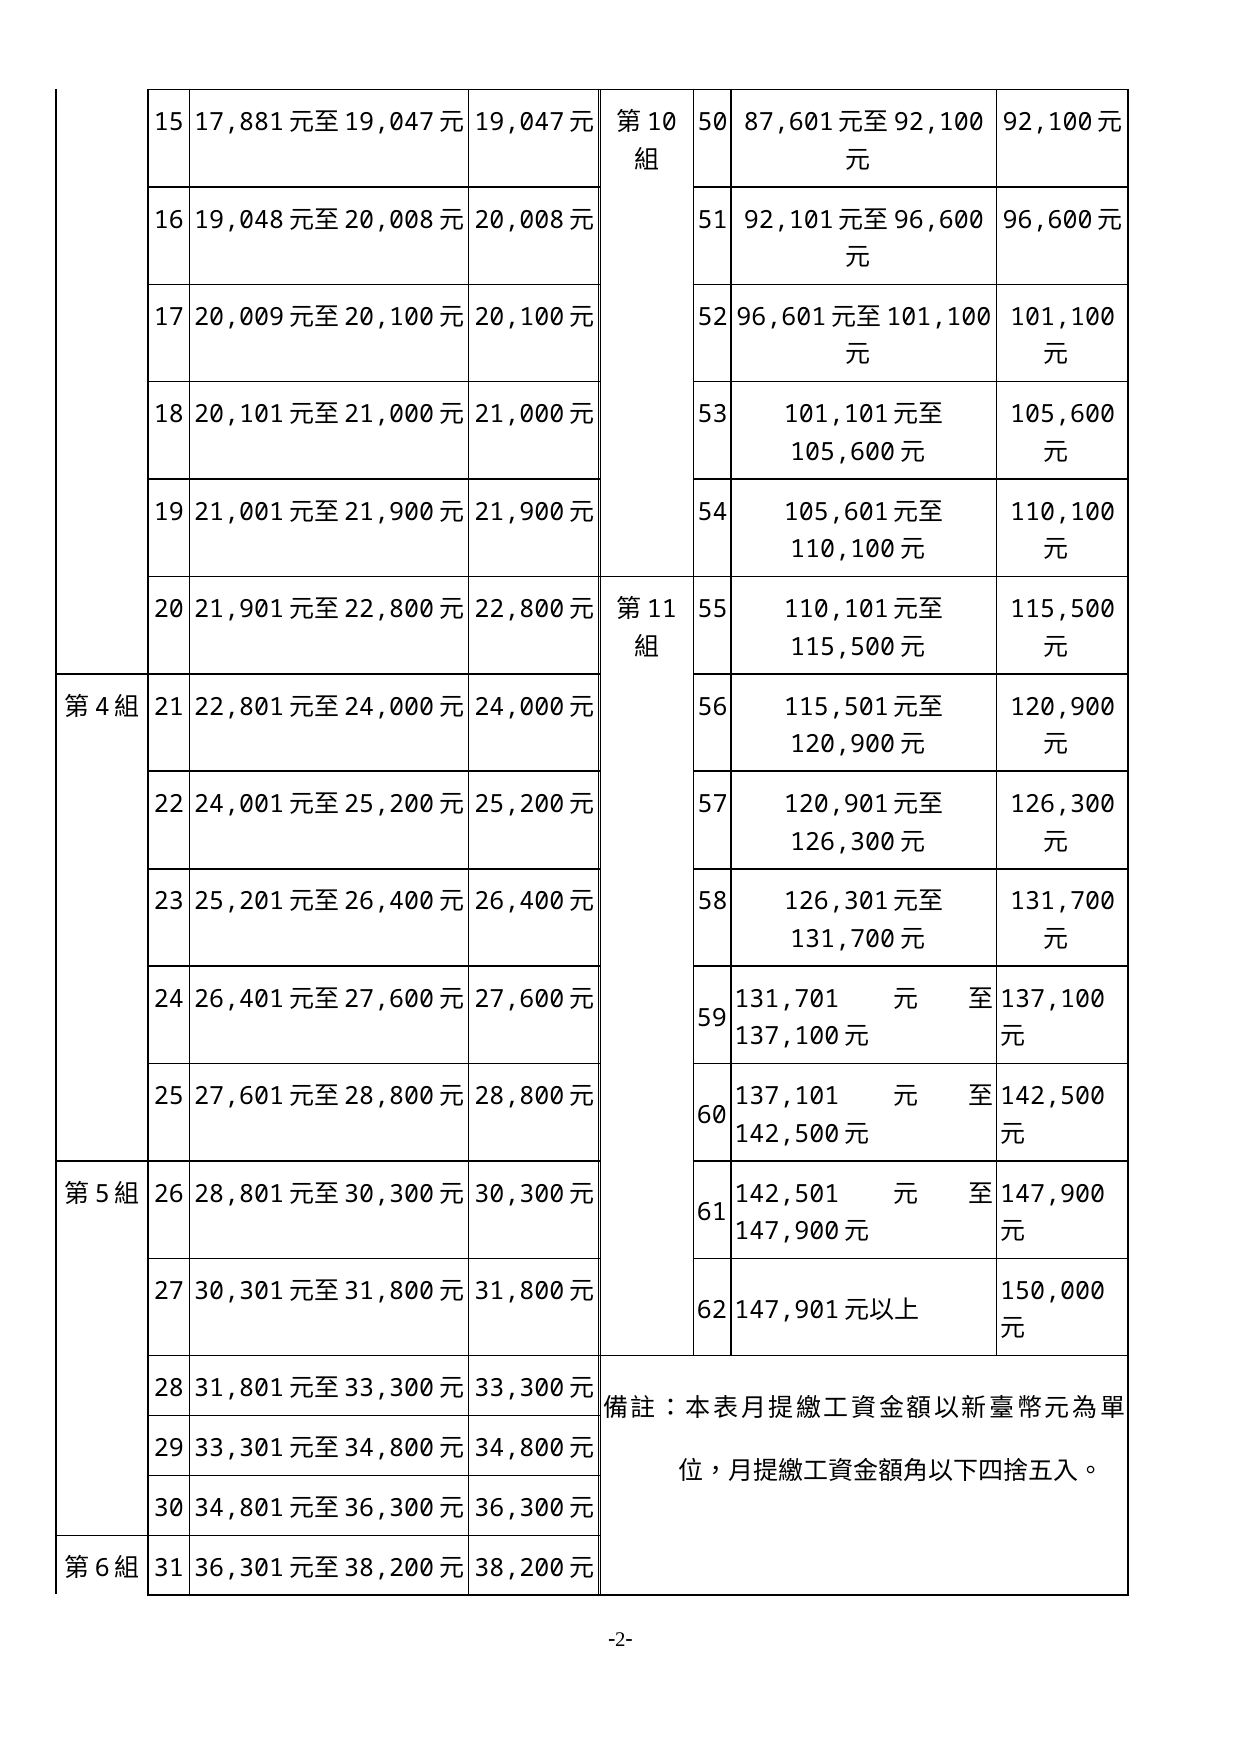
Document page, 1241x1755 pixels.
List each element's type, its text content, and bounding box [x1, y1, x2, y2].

table_cell 27,601元至28,800元 [190, 1064, 468, 1160]
table_cell 31,801元至33,300元 [190, 1356, 468, 1415]
table_cell [601, 868, 693, 965]
table_cell 31 [149, 1536, 189, 1594]
table_cell 19,047元 [469, 90, 598, 186]
table_cell 105,600元 [997, 382, 1127, 478]
table_cell 28,801元至30,300元 [190, 1162, 468, 1257]
table_cell 21,900元 [469, 480, 598, 576]
table_cell 131,700元 [997, 870, 1127, 965]
table_cell 147,900元 [997, 1162, 1127, 1257]
table_cell [57, 1258, 147, 1355]
table_cell 137,101元至142,500元 [732, 1064, 996, 1160]
table_cell [57, 1355, 147, 1415]
table_cell 25,201元至26,400元 [190, 870, 468, 965]
table_cell 92,100元 [997, 90, 1127, 186]
table_cell 33,300元 [469, 1356, 598, 1415]
table_cell 26,401元至27,600元 [190, 967, 468, 1063]
table_cell 25 [149, 1064, 189, 1160]
table_cell [57, 1415, 147, 1474]
table_cell [57, 965, 147, 1063]
table_cell 115,500元 [997, 577, 1127, 673]
table_cell 36,300元 [469, 1476, 598, 1534]
table_cell 59 [694, 967, 730, 1063]
table_cell 92,101元至96,600元 [732, 188, 996, 283]
table_cell 23 [149, 870, 189, 965]
table_cell 137,100元 [997, 967, 1127, 1063]
table_cell 142,500元 [997, 1064, 1127, 1160]
table_cell 31,800元 [469, 1259, 598, 1355]
table_cell 27 [149, 1259, 189, 1355]
table_cell 24,001元至25,200元 [190, 772, 468, 868]
table_cell [57, 576, 147, 673]
table_cell 20 [149, 577, 189, 673]
table_cell 147,901元以上 [732, 1259, 996, 1355]
table_cell 22,801元至24,000元 [190, 675, 468, 770]
table_cell 22,800元 [469, 577, 598, 673]
table_cell 21 [149, 675, 189, 770]
table_cell 142,501元至147,900元 [732, 1162, 996, 1257]
table_cell 105,601元至110,100元 [732, 480, 996, 576]
table_cell 20,008元 [469, 188, 598, 283]
table_cell 24 [149, 967, 189, 1063]
table_cell 21,000元 [469, 382, 598, 478]
table_cell [57, 770, 147, 868]
table_cell 110,100元 [997, 480, 1127, 576]
table_cell 36,301元至38,200元 [190, 1536, 468, 1594]
table_cell 33,301元至34,800元 [190, 1416, 468, 1474]
table_cell [57, 1475, 147, 1534]
table_cell 29 [149, 1416, 189, 1474]
table_cell 55 [694, 577, 730, 673]
table_cell 62 [694, 1259, 730, 1355]
table_cell 18 [149, 382, 189, 478]
table_cell 26,400元 [469, 870, 598, 965]
table_cell 21,001元至21,900元 [190, 480, 468, 576]
table_cell [601, 770, 693, 868]
table_cell 50 [694, 90, 730, 186]
table_cell 第6組 [57, 1536, 147, 1594]
table_cell 131,701元至137,100元 [732, 967, 996, 1063]
table_cell 34,800元 [469, 1416, 598, 1474]
table_cell [601, 284, 693, 381]
table_cell 16 [149, 188, 189, 283]
table_cell 第5組 [57, 1162, 147, 1257]
table_cell [57, 868, 147, 965]
table_cell 30 [149, 1476, 189, 1534]
table_cell 87,601元至92,100元 [732, 90, 996, 186]
table_cell 54 [694, 480, 730, 576]
table_cell 第10組 [601, 90, 693, 186]
table_cell 20,009元至20,100元 [190, 285, 468, 381]
table_cell 120,901元至126,300元 [732, 772, 996, 868]
table_cell 110,101元至115,500元 [732, 577, 996, 673]
table_cell [601, 1063, 693, 1160]
table_cell 53 [694, 382, 730, 478]
table_cell 58 [694, 870, 730, 965]
table_cell [601, 965, 693, 1063]
table_cell [601, 673, 693, 770]
table_cell 15 [149, 90, 189, 186]
table_cell 60 [694, 1064, 730, 1160]
table_cell 30,301元至31,800元 [190, 1259, 468, 1355]
table_cell 120,900元 [997, 675, 1127, 770]
table_cell [57, 478, 147, 576]
table_cell 備註：本表月提繳工資金額以新臺幣元為單位，月提繳工資金額角以下四捨五入。 [601, 1356, 1127, 1594]
table_cell 24,000元 [469, 675, 598, 770]
table_cell 150,000元 [997, 1259, 1127, 1355]
table_cell 96,601元至101,100元 [732, 285, 996, 381]
table_cell 26 [149, 1162, 189, 1257]
table_cell 126,301元至131,700元 [732, 870, 996, 965]
table_cell 38,200元 [469, 1536, 598, 1594]
table_cell [57, 1063, 147, 1160]
table_cell [57, 186, 147, 283]
table_cell 101,100元 [997, 285, 1127, 381]
table_cell [57, 89, 147, 186]
table_cell 22 [149, 772, 189, 868]
table_cell 61 [694, 1162, 730, 1257]
table_cell [601, 381, 693, 478]
table_cell 57 [694, 772, 730, 868]
table_cell [601, 186, 693, 283]
table_cell 17,881元至19,047元 [190, 90, 468, 186]
table_cell 51 [694, 188, 730, 283]
table_cell 20,100元 [469, 285, 598, 381]
table_cell 第11組 [601, 577, 693, 673]
table_cell [601, 1258, 693, 1355]
table_cell 17 [149, 285, 189, 381]
table_cell 126,300元 [997, 772, 1127, 868]
table_cell [57, 284, 147, 381]
table_cell 28,800元 [469, 1064, 598, 1160]
table_cell 56 [694, 675, 730, 770]
table_cell 96,600元 [997, 188, 1127, 283]
table_cell 101,101元至105,600元 [732, 382, 996, 478]
table_cell 25,200元 [469, 772, 598, 868]
table_cell 27,600元 [469, 967, 598, 1063]
table_cell 52 [694, 285, 730, 381]
table_cell 20,101元至21,000元 [190, 382, 468, 478]
table_cell 115,501元至120,900元 [732, 675, 996, 770]
table_cell 19 [149, 480, 189, 576]
table_cell 28 [149, 1356, 189, 1415]
table_cell 19,048元至20,008元 [190, 188, 468, 283]
table_cell [601, 1160, 693, 1257]
table_cell [57, 381, 147, 478]
table_cell 34,801元至36,300元 [190, 1476, 468, 1534]
table_cell 第4組 [57, 675, 147, 770]
table_cell [601, 478, 693, 576]
table_cell 30,300元 [469, 1162, 598, 1257]
table_cell 21,901元至22,800元 [190, 577, 468, 673]
